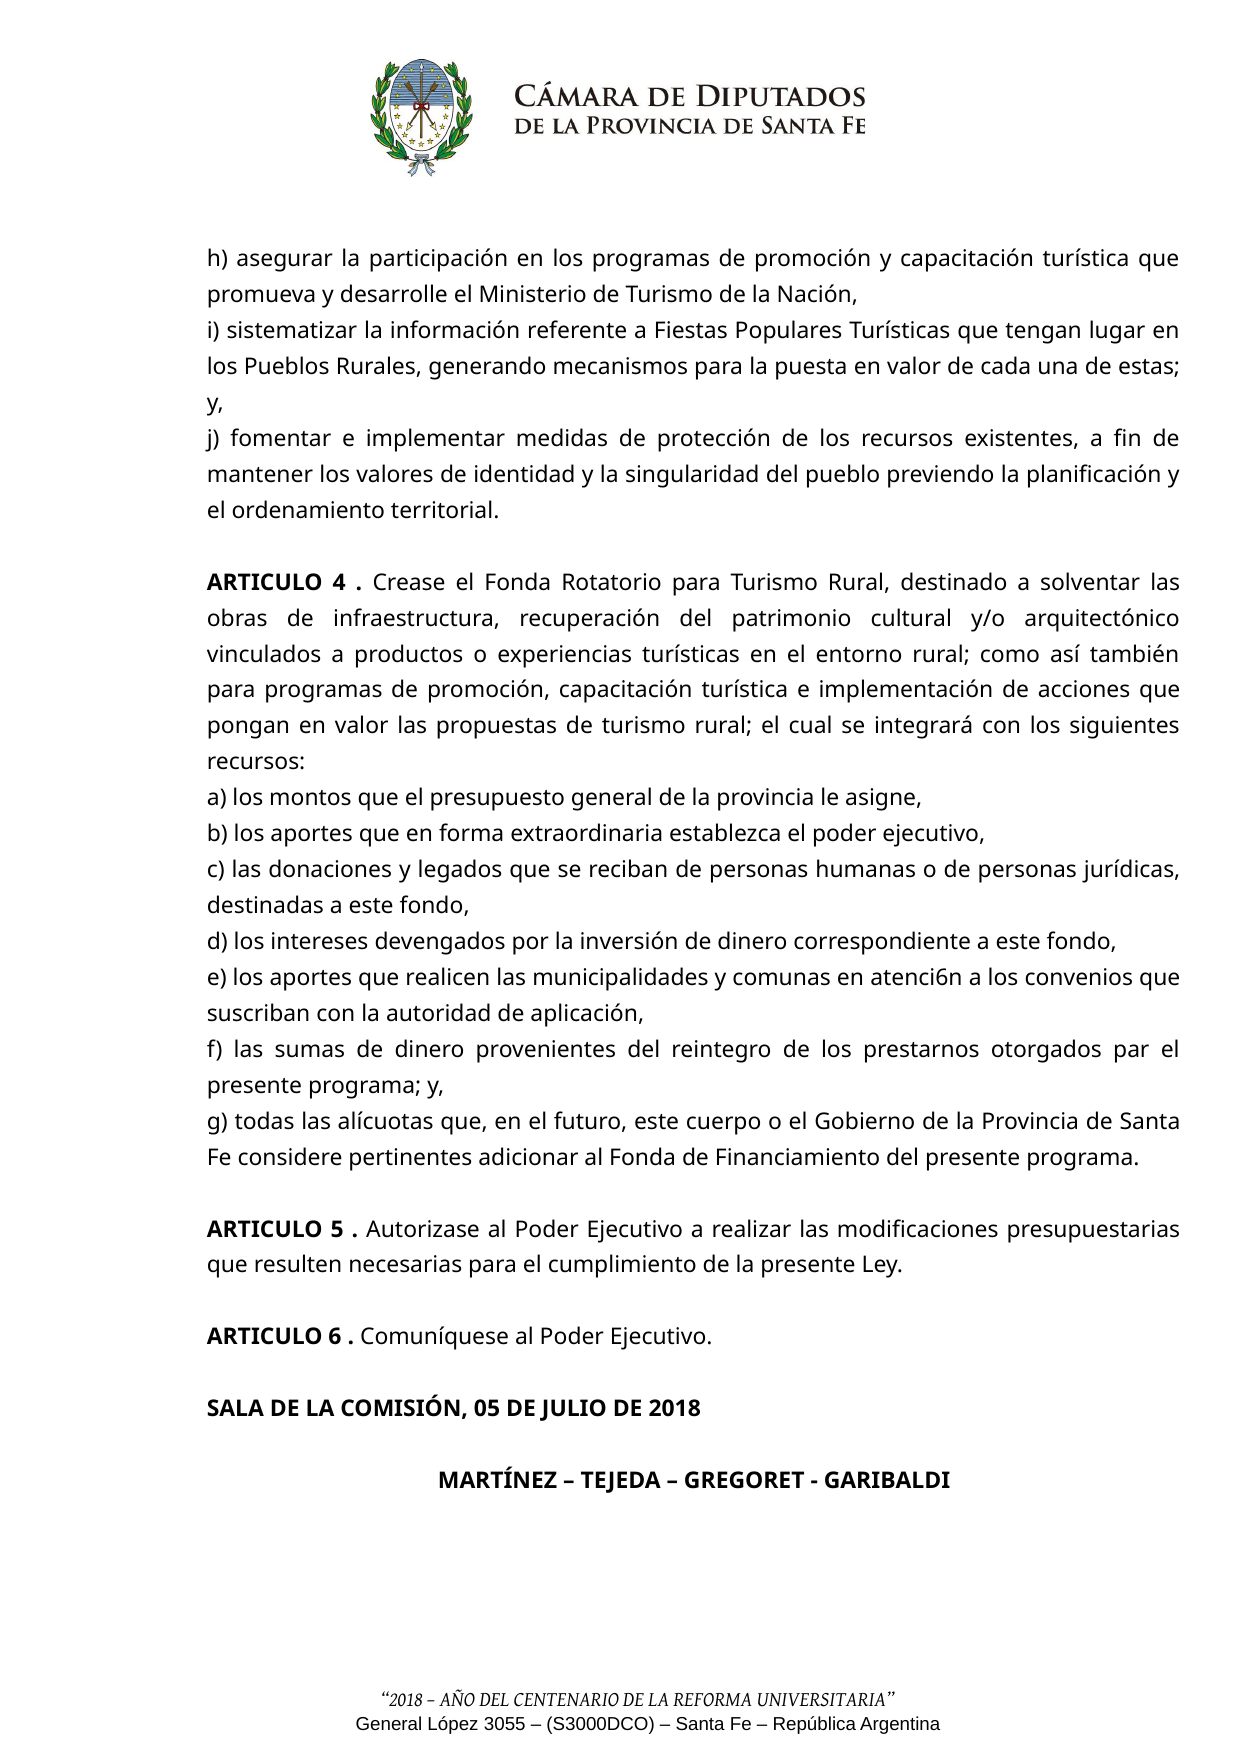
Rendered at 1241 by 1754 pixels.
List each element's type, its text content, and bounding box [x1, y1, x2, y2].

text MARTÍNEZ – TEJEDA – GREGORET - GARIBALDI [207, 1464, 1181, 1495]
text i) sistematizar la información referente a Fiestas Populares Turísticas que tengan lugar en los Pueblos Rurales, generando mecanismos para la puesta en valor de cada una de estas; y, [207, 314, 1181, 417]
text SALA DE LA COMISIÓN, 05 DE JULIO DE 2018 [207, 1392, 1181, 1423]
text g) todas las alícuotas que, en el futuro, este cuerpo o el Gobierno de la Provincia de Santa Fe considere pertinentes adicionar al Fonda de Financiamiento del presente programa. [207, 1105, 1181, 1172]
text h) asegurar la participación en los programas de promoción y capacitación turística que promueva y desarrolle el Ministerio de Turismo de la Nación, [207, 242, 1181, 309]
text e) los aportes que realicen las municipalidades y comunas en atenci6n a los convenios que suscriban con la autoridad de aplicación, [207, 961, 1181, 1028]
text a) los montos que el presupuesto general de la provincia le asigne, [207, 781, 1181, 812]
picture [370, 59, 866, 181]
text f) las sumas de dinero provenientes del reintegro de los prestarnos otorgados par el presente programa; y, [207, 1033, 1181, 1100]
text b) los aportes que en forma extraordinaria establezca el poder ejecutivo, [207, 817, 1181, 848]
text d) los intereses devengados por la inversión de dinero correspondiente a este fondo, [207, 925, 1181, 956]
text ARTICULO 5 . Autorizase al Poder Ejecutivo a realizar las modificaciones presupuestarias que resulten necesarias para el cumplimiento de la presente Ley. [207, 1212, 1181, 1280]
text ARTICULO 4 . Crease el Fonda Rotatorio para Turismo Rural, destinado a solventar las obras de infraestructura, recuperación del patrimonio cultural y/o arquitectónico vinculados a productos o experiencias turísticas en el entorno rural; como así también para programas de promoción, capacitación turística e implementación de acciones que pongan en valor las propuestas de turismo rural; el cual se integrará con los siguientes recursos: [207, 566, 1181, 777]
text ARTICULO 6 . Comuníquese al Poder Ejecutivo. [207, 1320, 1181, 1352]
text c) las donaciones y legados que se reciban de personas humanas o de personas jurídicas, destinadas a este fondo, [207, 853, 1181, 920]
text j) fomentar e implementar medidas de protección de los recursos existentes, a fin de mantener los valores de identidad y la singularidad del pueblo previendo la planificación y el ordenamiento territorial. [207, 422, 1181, 525]
